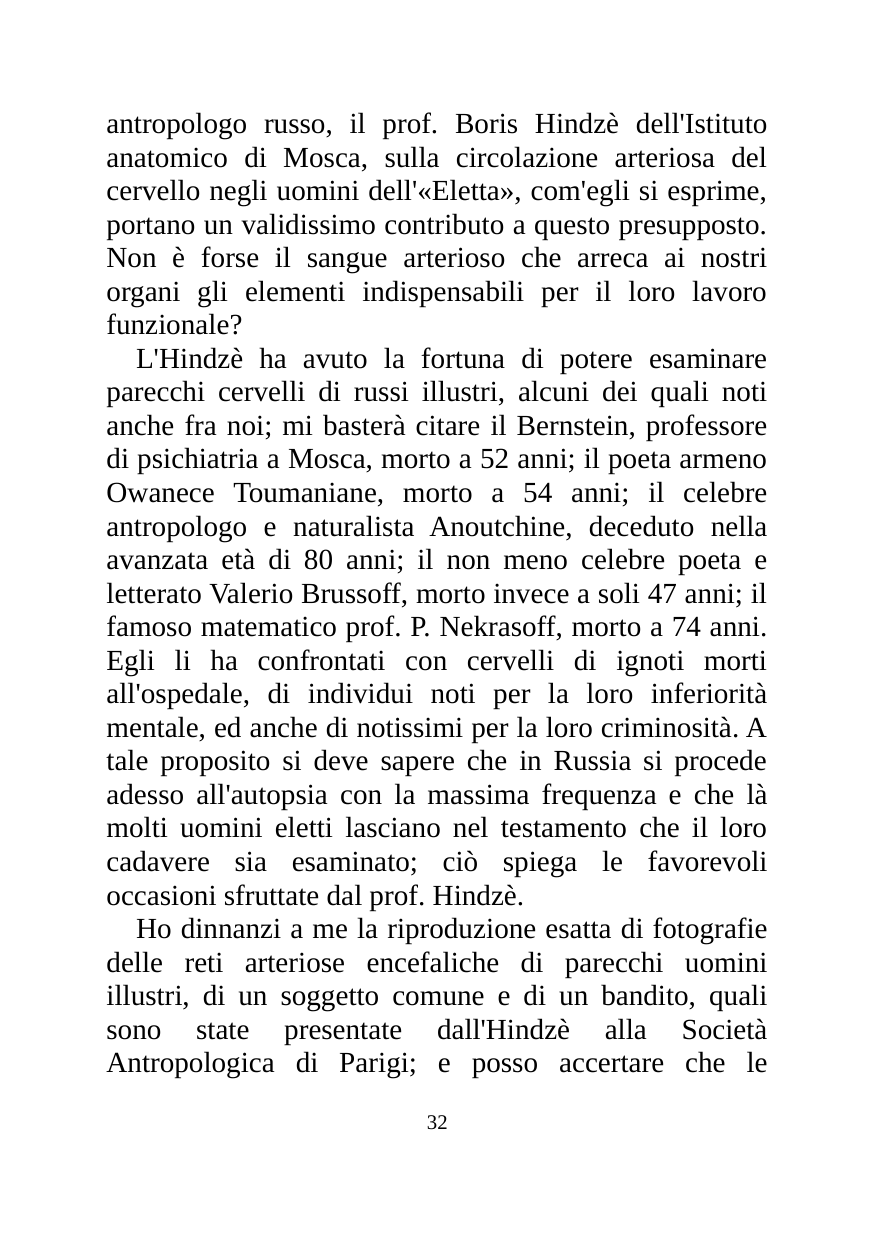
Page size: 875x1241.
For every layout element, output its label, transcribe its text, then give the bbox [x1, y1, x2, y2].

text L'Hindzè ha avuto la fortuna di potere esaminare parecchi cervelli di russi illustri, alcuni dei quali noti anche fra noi; mi basterà citare il Bernstein, professore di psichiatria a Mosca, morto a 52 anni; il poeta armeno Owanece Toumaniane, morto a 54 anni; il celebre antropologo e naturalista Anoutchine, deceduto nella avanzata età di 80 anni; il non meno celebre poeta e letterato Valerio Brussoff, morto invece a soli 47 anni; il famoso matematico prof. P. Nekrasoff, morto a 74 anni. Egli li ha confrontati con cervelli di ignoti morti all'ospedale, di individui noti per la loro inferiorità mentale, ed anche di notissimi per la loro criminosità. A tale proposito si deve sapere che in Russia si procede adesso all'autopsia con la massima frequenza e che là molti uomini eletti lasciano nel testamento che il loro cadavere sia esaminato; ciò spiega le favorevoli occasioni sfruttate dal prof. Hindzè. [106, 341, 768, 911]
text Ho dinnanzi a me la riproduzione esatta di fotografie delle reti arteriose encefaliche di parecchi uomini illustri, di un soggetto comune e di un bandito, quali sono state presentate dall'Hindzè alla Società Antropologica di Parigi; e posso accertare che le [106, 911, 768, 1079]
text antropologo russo, il prof. Boris Hindzè dell'Istituto anatomico di Mosca, sulla circolazione arteriosa del cervello negli uomini dell'«Eletta», com'egli si esprime, portano un validissimo contributo a questo presupposto. Non è forse il sangue arterioso che arreca ai nostri organi gli elementi indispensabili per il loro lavoro funzionale? [106, 106, 768, 341]
